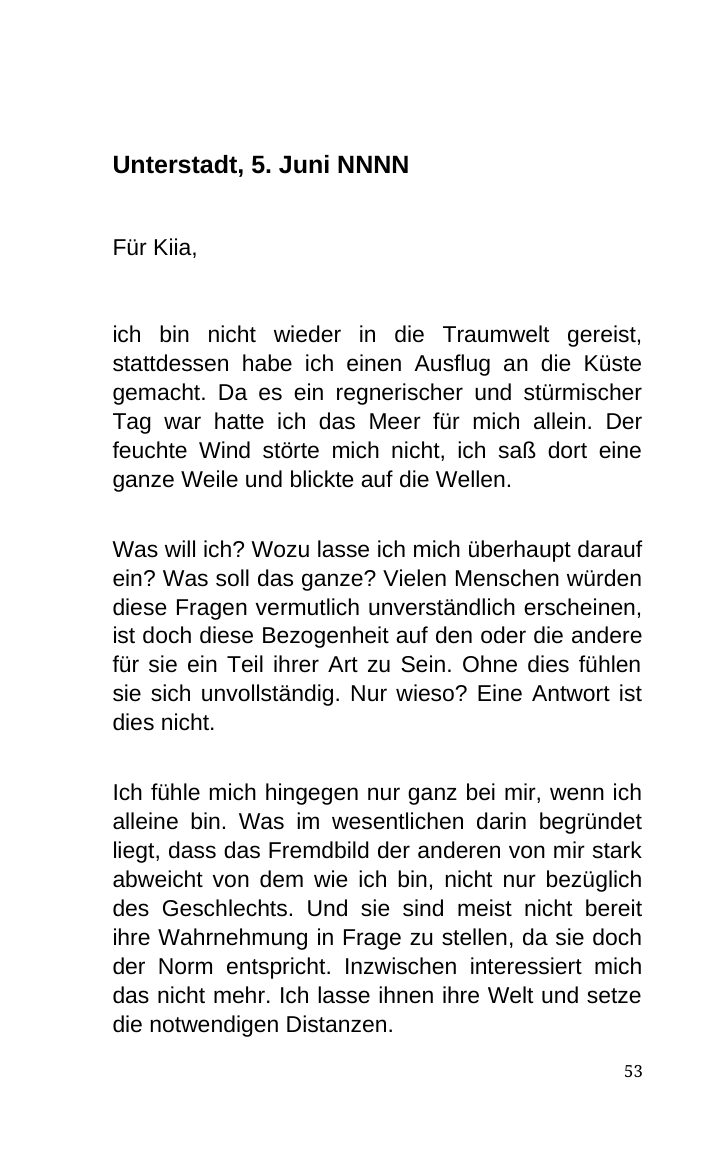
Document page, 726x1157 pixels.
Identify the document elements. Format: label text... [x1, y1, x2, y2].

text Was will ich? Wozu lasse ich mich überhaupt darauf ein? Was soll das ganze? Vielen Menschen würden diese Fragen vermutlich unverständlich erscheinen, ist doch diese Bezogenheit auf den oder die andere für sie ein Teil ihrer Art zu Sein. Ohne dies fühlen sie sich unvollständig. Nur wieso? Eine Antwort ist dies nicht. [112, 536, 642, 736]
subtitle Unterstadt, 5. Juni NNNN [112, 150, 642, 179]
text Ich fühle mich hingegen nur ganz bei mir, wenn ich alleine bin. Was im wesentlichen darin begründet liegt, dass das Fremdbild der anderen von mir stark abweicht von dem wie ich bin, nicht nur bezüglich des Geschlechts. Und sie sind meist nicht bereit ihre Wahrnehmung in Frage zu stellen, da sie doch der Norm entspricht. Inzwischen interessiert mich das nicht mehr. Ich lasse ihnen ihre Welt und setze die notwendigen Distanzen. [112, 779, 642, 1037]
text Für Kiia, [112, 233, 642, 260]
text ich bin nicht wieder in die Traumwelt gereist, stattdessen habe ich einen Ausflug an die Küste gemacht. Da es ein regnerischer und stürmischer Tag war hatte ich das Meer für mich allein. Der feuchte Wind störte mich nicht, ich saß dort eine ganze Weile und blickte auf die Wellen. [112, 321, 642, 492]
